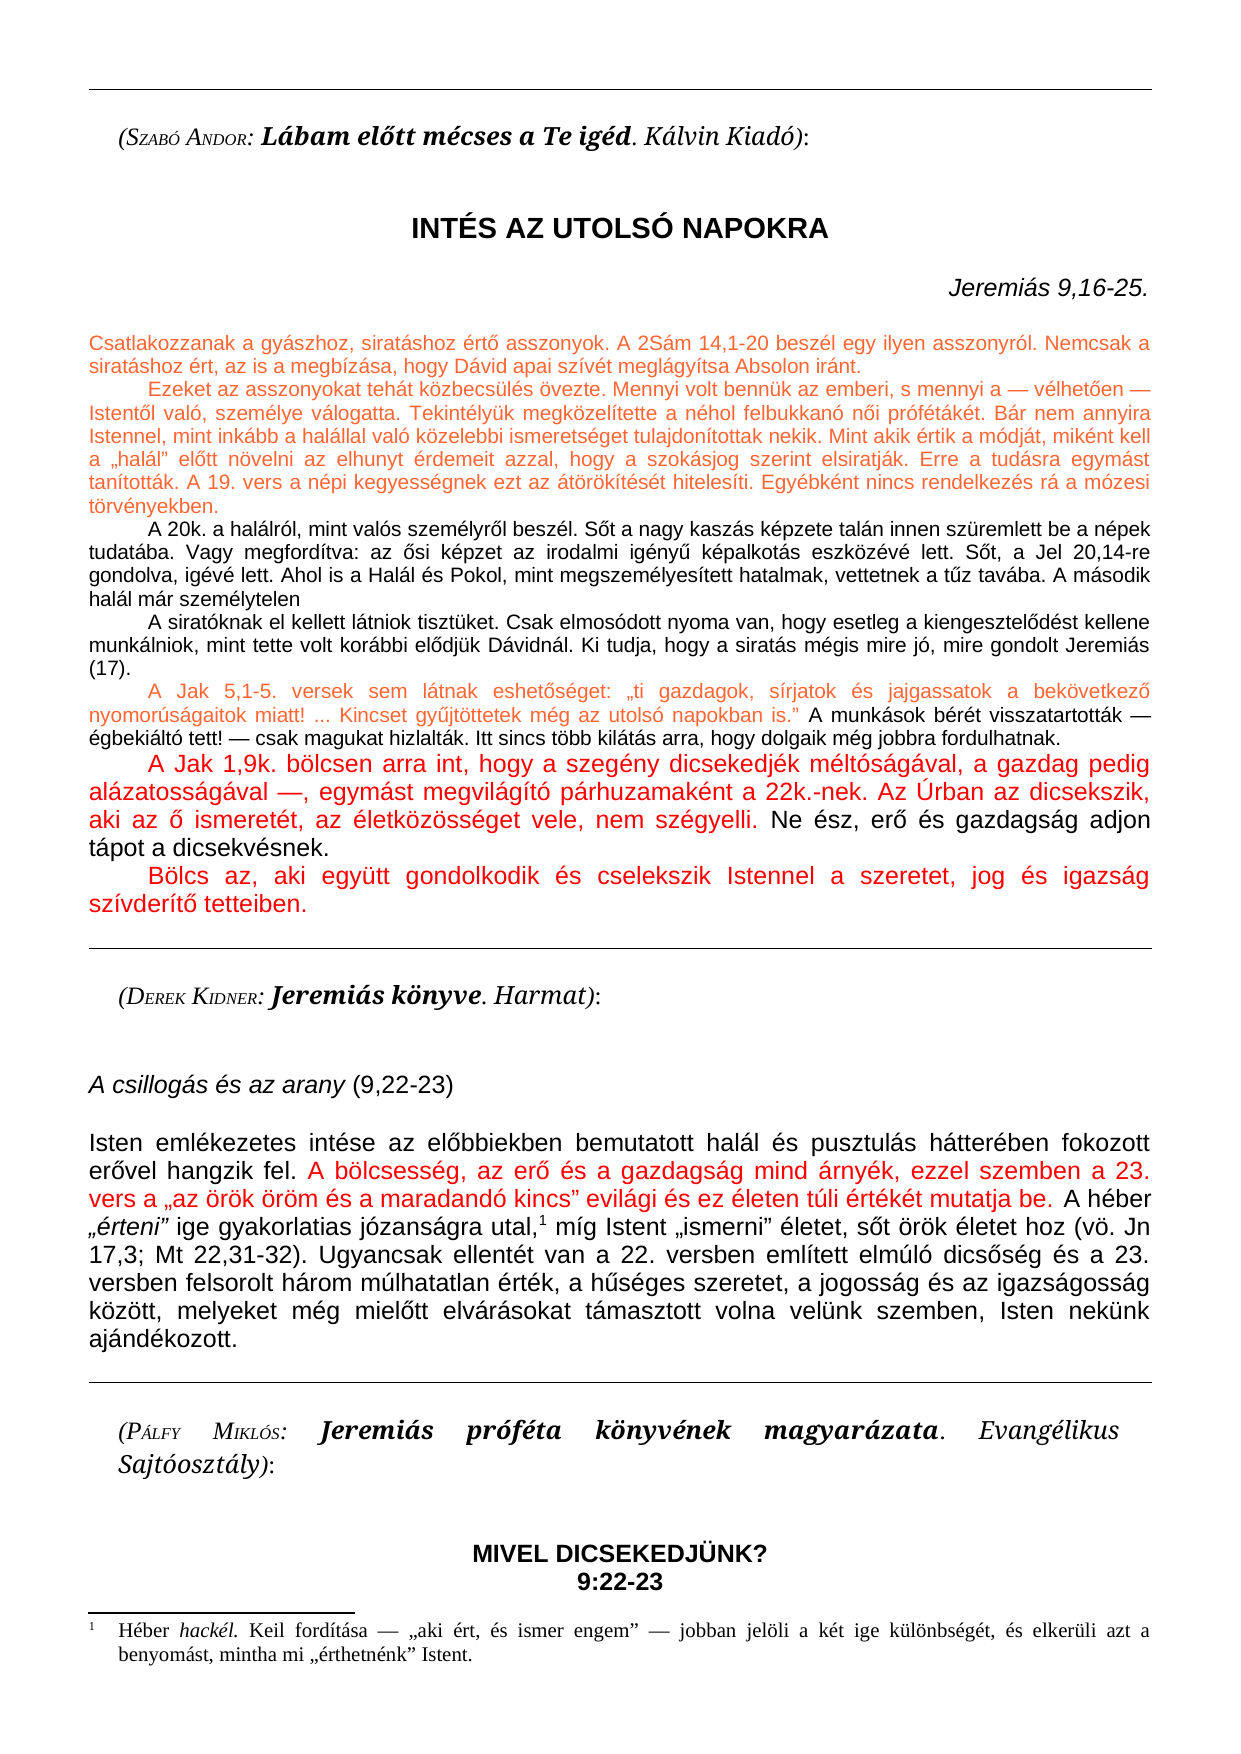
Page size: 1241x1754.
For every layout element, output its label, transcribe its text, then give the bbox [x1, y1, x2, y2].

text A 20k. a halálról, mint valós személyről beszél. Sőt a nagy kaszás képzete talán innen szüremlett be a népek tudatába. Vagy megfordítva: az ősi képzet az irodalmi igényű képalkotás eszközévé lett. Sőt, a Jel 20,14-re gondolva, igévé lett. Ahol is a Halál és Pokol, mint megszemélyesített hatalmak, vettetnek a tűz tavába. A második halál már személytelen [88, 517, 1152, 610]
text Isten emlékezetes intése az előbbiekben bemutatott halál és pusztulás hátterében fokozott erővel hangzik fel. A bölcsesség, az erő és a gazdagság mind árnyék, ezzel szemben a 23. vers a „az örök öröm és a maradandó kincs” evilági és ez életen túli értékét mutatja be. A héber „érteni” ige gyakorlatias józanságra utal, míg Istent „ismerni” életet, sőt örök életet hoz (vö. Jn 17,3; Mt 22,31-32). Ugyancsak ellentét van a 22. versben említett elmúló dicsőség és a 23. versben felsorolt három múlhatatlan érték, a hűséges szeretet, a jogosság és az igazságosság között, melyeket még mielőtt elvárásokat támasztott volna velünk szemben, Isten nekünk ajándékozott. [88, 1128, 1152, 1352]
text A csillogás és az arany (9,22-23) [88, 1071, 1152, 1099]
text INTÉS AZ UTOLSÓ NAPOKRA [88, 212, 1152, 245]
text A Jak 1,9k. bölcsen arra int, hogy a szegény dicsekedjék méltóságával, a gazdag pedig alázatosságával —, egymást megvilágító párhuzamaként a 22k.-nek. Az Úrban az dicsekszik, aki az ő ismeretét, az életközösséget vele, nem szégyelli. Ne ész, erő és gazdagság adjon tápot a dicsekvésnek. [88, 750, 1152, 862]
text Ezeket az asszonyokat tehát közbecsülés övezte. Mennyi volt bennük az emberi, s mennyi a — vélhetően — Istentől való, személye válogatta. Tekintélyük megközelítette a néhol felbukkanó női prófétákét. Bár nem annyira Istennel, mint inkább a halállal való közelebbi ismeretséget tulajdonítottak nekik. Mint akik értik a módját, miként kell a „halál” előtt növelni az elhunyt érdemeit azzal, hogy a szokásjog szerint elsiratják. Erre a tudásra egymást tanították. A 19. vers a népi kegyességnek ezt az átörökítését hitelesíti. Egyébként nincs rendelkezés rá a mózesi törvényekben. [88, 378, 1152, 517]
text (Pálfy Miklós: Jeremiás próféta könyvének magyarázata. Evangélikus Sajtóosztály): [88, 1383, 1152, 1510]
text (Szabó Andor: Lábam előtt mécses a Te igéd. Kálvin Kiadó): [88, 90, 1152, 182]
text A siratóknak el kellett látniok tisztüket. Csak elmosódott nyoma van, hogy esetleg a kiengesztelődést kellene munkálniok, mint tette volt korábbi elődjük Dávidnál. Ki tudja, hogy a siratás mégis mire jó, mire gondolt Jeremiás (17). [88, 610, 1152, 680]
text Héber hackél. Keil fordítása — „aki ért, és ismer engem” — jobban jelöli a két ige különbségét, és elkerüli azt a benyomást, mintha mi „érthetnénk” Istent. [88, 1619, 1152, 1665]
text Bölcs az, aki együtt gondolkodik és cselekszik Istennel a szeretet, jog és igazság szívderítő tetteiben. [88, 862, 1152, 918]
text (Derek Kidner: Jeremiás könyve. Harmat): [88, 949, 1152, 1041]
text A Jak 5,1-5. versek sem látnak eshetőséget: „ti gazdagok, sírjatok és jajgassatok a bekövetkező nyomorúságaitok miatt! ... Kincset gyűjtöttetek még az utolsó napokban is.” A munkások bérét visszatartották — égbekiáltó tett! — csak magukat hizlalták. Itt sincs több kilátás arra, hogy dolgaik még jobbra fordulhatnak. [88, 680, 1152, 750]
text Csatlakozzanak a gyászhoz, siratáshoz értő asszonyok. A 2Sám 14,1-20 beszél egy ilyen asszonyról. Nemcsak a siratáshoz ért, az is a megbízása, hogy Dávid apai szívét meglágyítsa Absolon iránt. [88, 332, 1152, 378]
text MIVEL DICSEKEDJÜNK? 9:22-23 [88, 1539, 1152, 1595]
text Jeremiás 9,16-25. [88, 274, 1152, 302]
